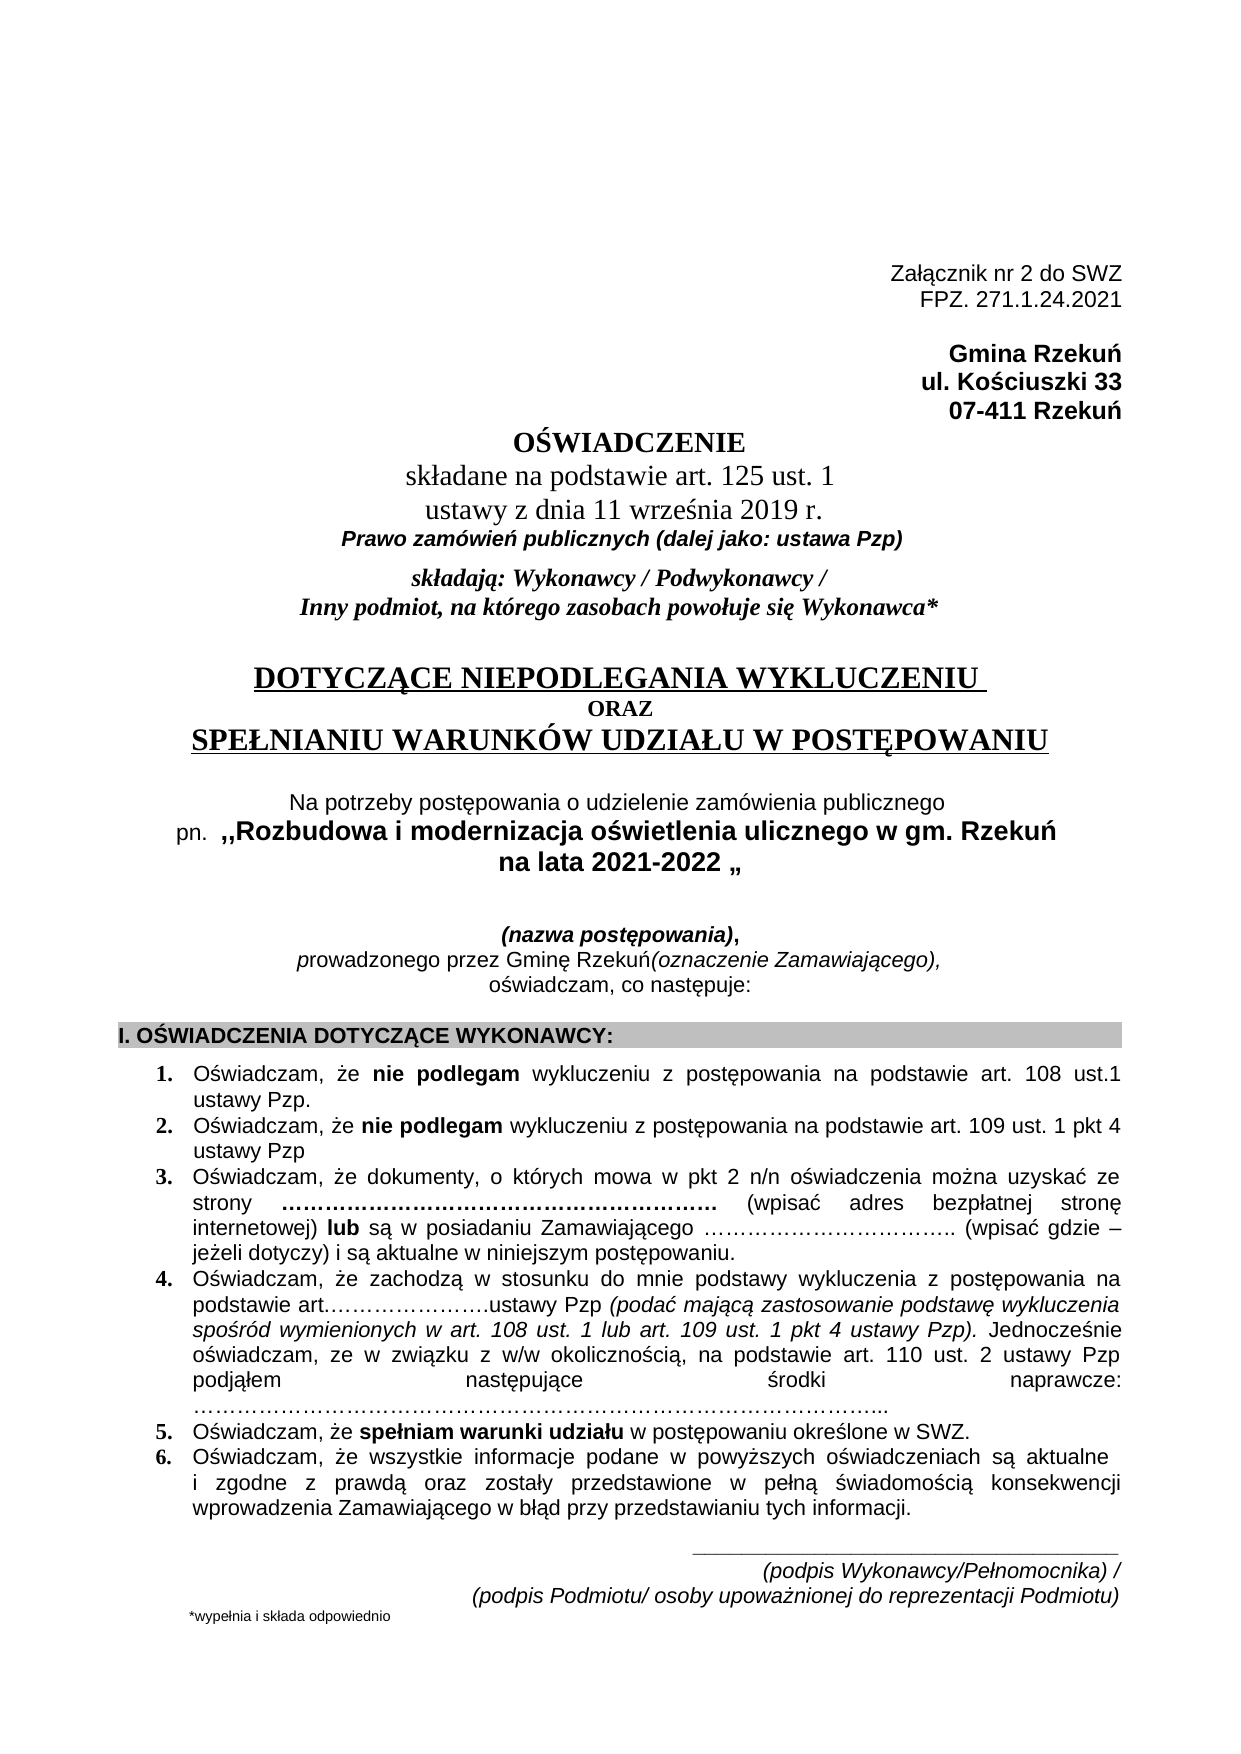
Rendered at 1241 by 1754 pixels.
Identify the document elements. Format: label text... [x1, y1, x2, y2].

text Prawo zamówień publicznych (dalej jako: ustawa Pzp) [118, 525, 1122, 551]
text ul. Kościuszki 33 [118, 367, 1122, 396]
text na lata 2021-2022 „ [118, 846, 1122, 877]
list Oświadczam, że wszystkie informacje podane w powyższych oświadczeniach są aktualne i zgodne z prawdą oraz zostały przedstawione w pełną świadomością konsekwencji wprowadzenia Zamawiającego w błąd przy przedstawianiu tych informacji. [155, 1444, 1122, 1520]
text FPZ. 271.1.24.2021 [118, 286, 1122, 312]
text SPEŁNIANIU WARUNKÓW UDZIAŁU W POSTĘPOWANIU [118, 721, 1122, 757]
text I. OŚWIADCZENIA DOTYCZĄCE WYKONAWCY: [118, 1022, 1122, 1048]
list Oświadczam, że nie podlegam wykluczeniu z postępowania na podstawie art. 109 ust. 1 pkt 4 ustawy Pzp [156, 1112, 1122, 1163]
text prowadzonego przez Gminę Rzekuń(oznaczenie Zamawiającego), [118, 947, 1122, 972]
text ___________________________________ [118, 1532, 1122, 1558]
text Na potrzeby postępowania o udzielenie zamówienia publicznego pn. ,,Rozbudowa i modernizacja oświetlenia ulicznego w gm. Rzekuń [118, 788, 1122, 846]
text (podpis Wykonawcy/Pełnomocnika) / (podpis Podmiotu/ osoby upoważnionej do reprezentacji Podmiotu) [428, 1558, 1122, 1608]
text składane na podstawie art. 125 ust. 1 [118, 458, 1122, 492]
text 07-411 Rzekuń [118, 396, 1122, 425]
list Oświadczam, że nie podlegam wykluczeniu z postępowania na podstawie art. 108 ust.1 ustawy Pzp. [156, 1060, 1122, 1112]
text składają: Wykonawcy / Podwykonawcy / [118, 563, 1122, 592]
text OŚWIADCZENIE [118, 425, 1141, 458]
text Gmina Rzekuń [118, 338, 1122, 367]
text ustawy z dnia 11 września 2019 r. [118, 492, 1122, 525]
text DOTYCZĄCE NIEPODLEGANIA WYKLUCZENIU ORAZ [118, 659, 1122, 721]
text Załącznik nr 2 do SWZ [118, 259, 1122, 286]
text (nazwa postępowania), [118, 922, 1122, 947]
text oświadczam, co następuje: [118, 972, 1122, 997]
text Inny podmiot, na którego zasobach powołuje się Wykonawca* [118, 592, 1122, 621]
list Oświadczam, że dokumenty, o których mowa w pkt 2 n/n oświadczenia można uzyskać ze strony …………………………………………………… (wpisać adres bezpłatnej stronę internetowej) lub są w posiadaniu Zamawiającego …………………………….. (wpisać gdzie – jeżeli dotyczy) i są aktualne w niniejszym postępowaniu. [155, 1163, 1122, 1265]
list Oświadczam, że zachodzą w stosunku do mnie podstawy wykluczenia z postępowania na podstawie art.………………….ustawy Pzp (podać mającą zastosowanie podstawę wykluczenia spośród wymienionych w art. 108 ust. 1 lub art. 109 ust. 1 pkt 4 ustawy Pzp). Jednocześnie oświadczam, ze w związku z w/w okolicznością, na podstawie art. 110 ust. 2 ustawy Pzp podjąłem następujące środki naprawcze: …………………………………………………………………………………... [155, 1265, 1122, 1418]
text *wypełnia i składa odpowiednio [189, 1608, 1122, 1625]
list Oświadczam, że spełniam warunki udziału w postępowaniu określone w SWZ. [155, 1418, 1122, 1444]
